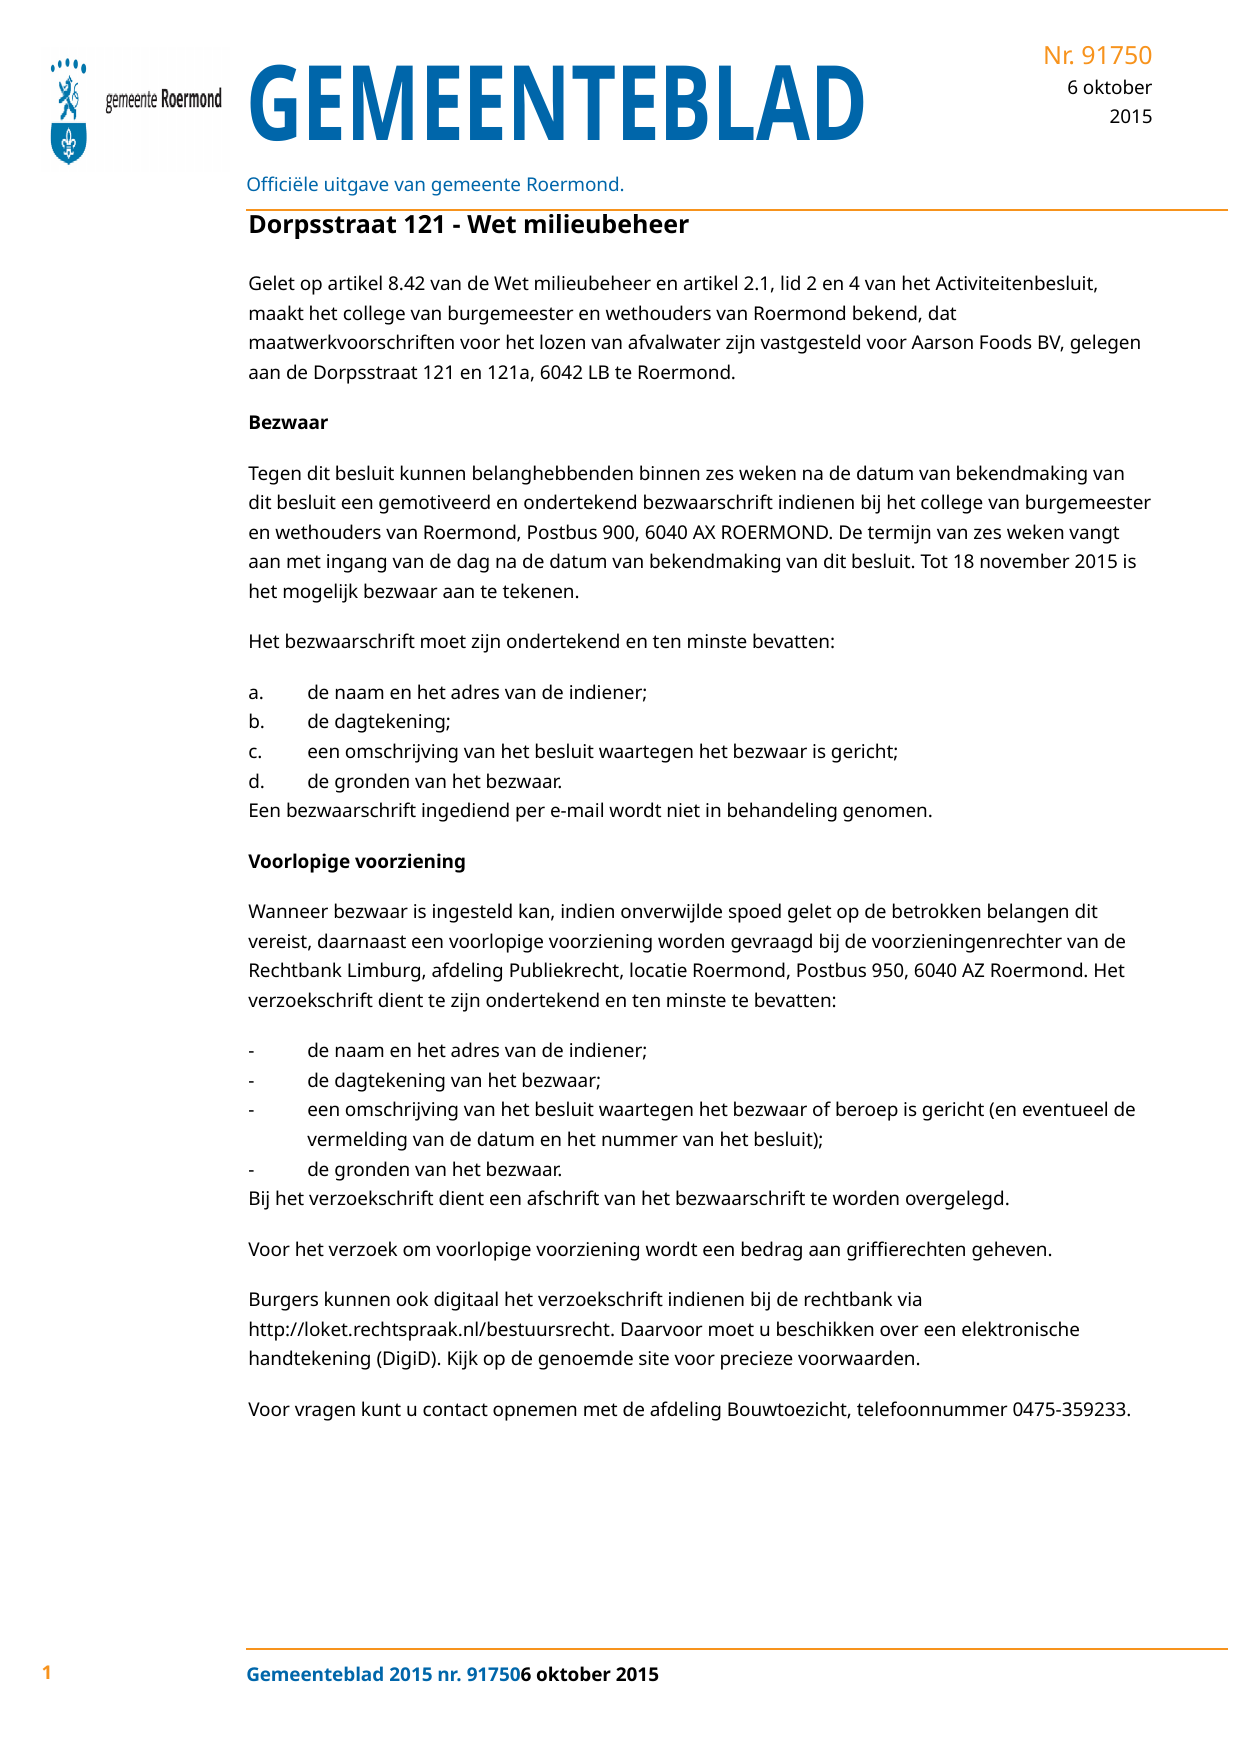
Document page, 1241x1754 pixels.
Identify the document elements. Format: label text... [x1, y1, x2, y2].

text Tegen dit besluit kunnen belanghebbenden binnen zes weken na de datum van bekendmaking van dit besluit een gemotiveerd en ondertekend bezwaarschrift indienen bij het college van burgemeester en wethouders van Roermond, Postbus 900, 6040 AX ROERMOND. De termijn van zes weken vangt aan met ingang van de dag na de datum van bekendmaking van dit besluit. Tot 18 november 2015 is het mogelijk bezwaar aan te tekenen. [248, 460, 1152, 604]
text Een bezwaarschrift ingediend per e-mail wordt niet in behandeling genomen. [248, 797, 1152, 823]
text Bij het verzoekschrift dient een afschrift van het bezwaarschrift te worden overgelegd. [248, 1185, 1152, 1211]
picture [41, 47, 231, 172]
list de dagtekening; [248, 709, 1152, 734]
list de gronden van het bezwaar. [248, 768, 1152, 793]
text Burgers kunnen ook digitaal het verzoekschrift indienen bij de rechtbank via http://loket.rechtspraak.nl/bestuursrecht. Daarvoor moet u beschikken over een elektronische handtekening (DigiD). Kijk op de genoemde site voor precieze voorwaarden. [248, 1286, 1152, 1371]
list de naam en het adres van de indiener; [248, 679, 1152, 705]
text Dorpsstraat 121 - Wet milieubeheer [248, 211, 1152, 241]
text Voor vragen kunt u contact opnemen met de afdeling Bouwtoezicht, telefoonnummer 0475-359233. [248, 1396, 1152, 1421]
list de dagtekening van het bezwaar; [248, 1067, 1152, 1093]
text Voorlopige voorziening [248, 848, 1152, 873]
text Gelet op artikel 8.42 van de Wet milieubeheer en artikel 2.1, lid 2 en 4 van het Activiteitenbesluit, maakt het college van burgemeester en wethouders van Roermond bekend, dat maatwerkvoorschriften voor het lozen van afvalwater zijn vastgesteld voor Aarson Foods BV, gelegen aan de Dorpsstraat 121 en 121a, 6042 LB te Roermond. [248, 270, 1152, 385]
text Voor het verzoek om voorlopige voorziening wordt een bedrag aan griffierechten geheven. [248, 1236, 1152, 1261]
list de gronden van het bezwaar. [248, 1156, 1152, 1181]
text Wanneer bezwaar is ingesteld kan, indien onverwijlde spoed gelet op de betrokken belangen dit vereist, daarnaast een voorlopige voorziening worden gevraagd bij de voorzieningenrechter van de Rechtbank Limburg, afdeling Publiekrecht, locatie Roermond, Postbus 950, 6040 AZ Roermond. Het verzoekschrift dient te zijn ondertekend en ten minste te bevatten: [248, 898, 1152, 1013]
list een omschrijving van het besluit waartegen het bezwaar of beroep is gericht (en eventueel de vermelding van de datum en het nummer van het besluit); [248, 1097, 1152, 1152]
list een omschrijving van het besluit waartegen het bezwaar is gericht; [248, 738, 1152, 764]
list de naam en het adres van de indiener; [248, 1037, 1152, 1063]
text Het bezwaarschrift moet zijn ondertekend en ten minste bevatten: [248, 629, 1152, 654]
text Bezwaar [248, 409, 1152, 435]
